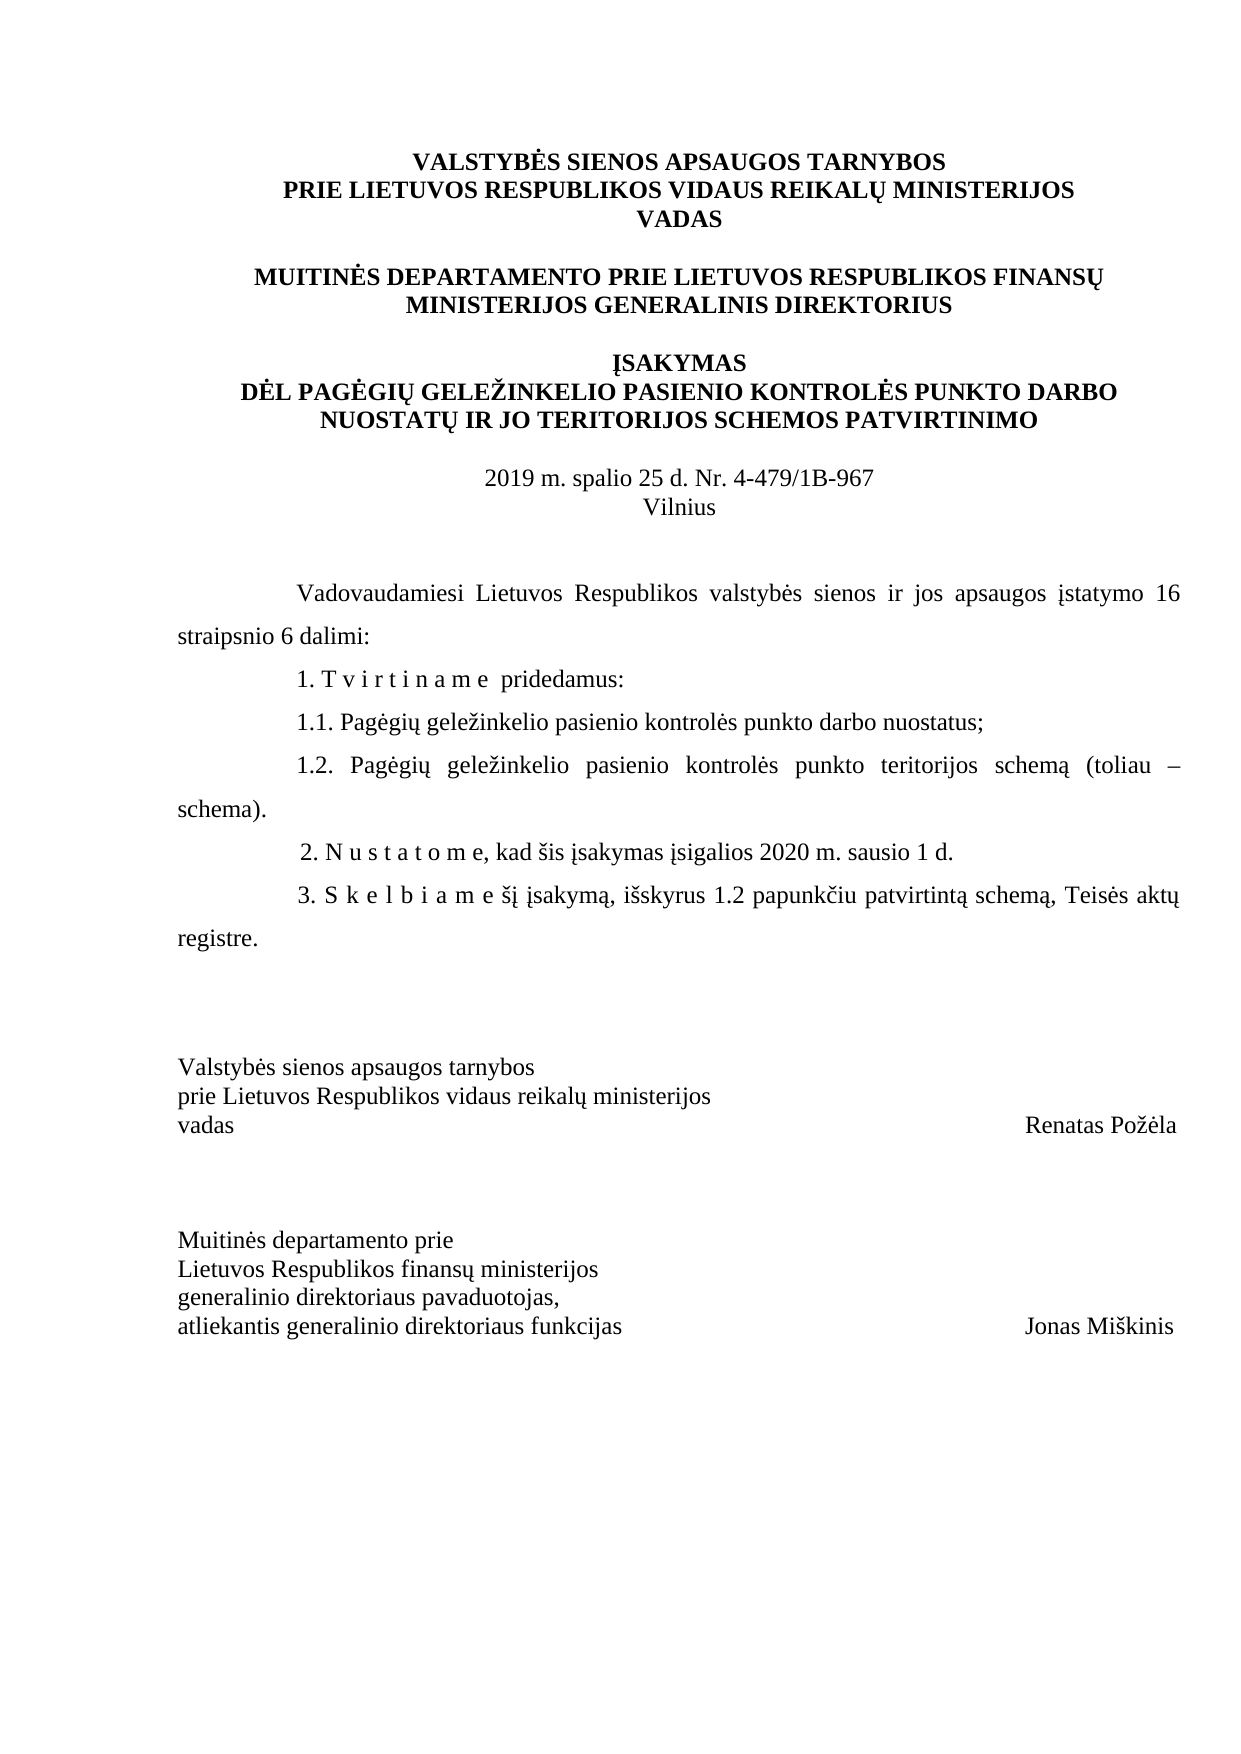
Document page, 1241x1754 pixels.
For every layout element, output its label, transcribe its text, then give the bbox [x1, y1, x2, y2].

text MUITINĖS DEPARTAMENTO PRIE LIETUVOS RESPUBLIKOS FINANSŲ MINISTERIJOS GENERALINIS DIREKTORIUS [177, 262, 1181, 319]
text vadas Renatas Požėla [177, 1110, 1181, 1139]
text Dėl PAGĖGIŲ GELEŽINKELIo PASIENIO KONTROLĖS PUNKTO DARBO NUOSTATŲ IR Jo TERITORIJos SCHEMos PATVIRTINIMO [177, 377, 1181, 434]
text 2019 m. spalio 25 d. Nr. 4-479/1B-967 [177, 463, 1181, 492]
text 1.1. Pagėgių geležinkelio pasienio kontrolės punkto darbo nuostatus; [177, 707, 1181, 736]
text Vadovaudamiesi Lietuvos Respublikos valstybės sienos ir jos apsaugos įstatymo 16 straipsnio 6 dalimi: [177, 578, 1181, 650]
text Valstybės sienos apsaugos tarnybos [177, 1052, 1181, 1081]
text Muitinės departamento prie [177, 1225, 1181, 1254]
text Įsakymas [177, 348, 1181, 377]
text Vilnius [177, 492, 1181, 521]
text 1. T v i r t i n a m e pridedamus: [177, 664, 1181, 693]
text 3. S k e l b i a m e šį įsakymą, išskyrus 1.2 papunkčiu patvirtintą schemą, Teisės aktų registre. [177, 880, 1181, 952]
text 1.2. Pagėgių geležinkelio pasienio kontrolės punkto teritorijos schemą (toliau – schema). [177, 751, 1181, 822]
text Lietuvos Respublikos finansų ministerijos [177, 1254, 1181, 1282]
text Valstybės sienos apsaugos tarnybos [177, 147, 1181, 176]
text 2. N u s t a t o m e, kad šis įsakymas įsigalios 2020 m. sausio 1 d. [177, 837, 1181, 866]
text VADAS [177, 204, 1181, 233]
text generalinio direktoriaus pavaduotojas, [177, 1282, 1181, 1311]
text prie Lietuvos Respublikos vidaus reikalų ministerijos [177, 1081, 1181, 1110]
text prie Lietuvos Respublikos Vidaus reikalų ministerijos [177, 176, 1181, 204]
text atliekantis generalinio direktoriaus funkcijas Jonas Miškinis [177, 1311, 1181, 1340]
